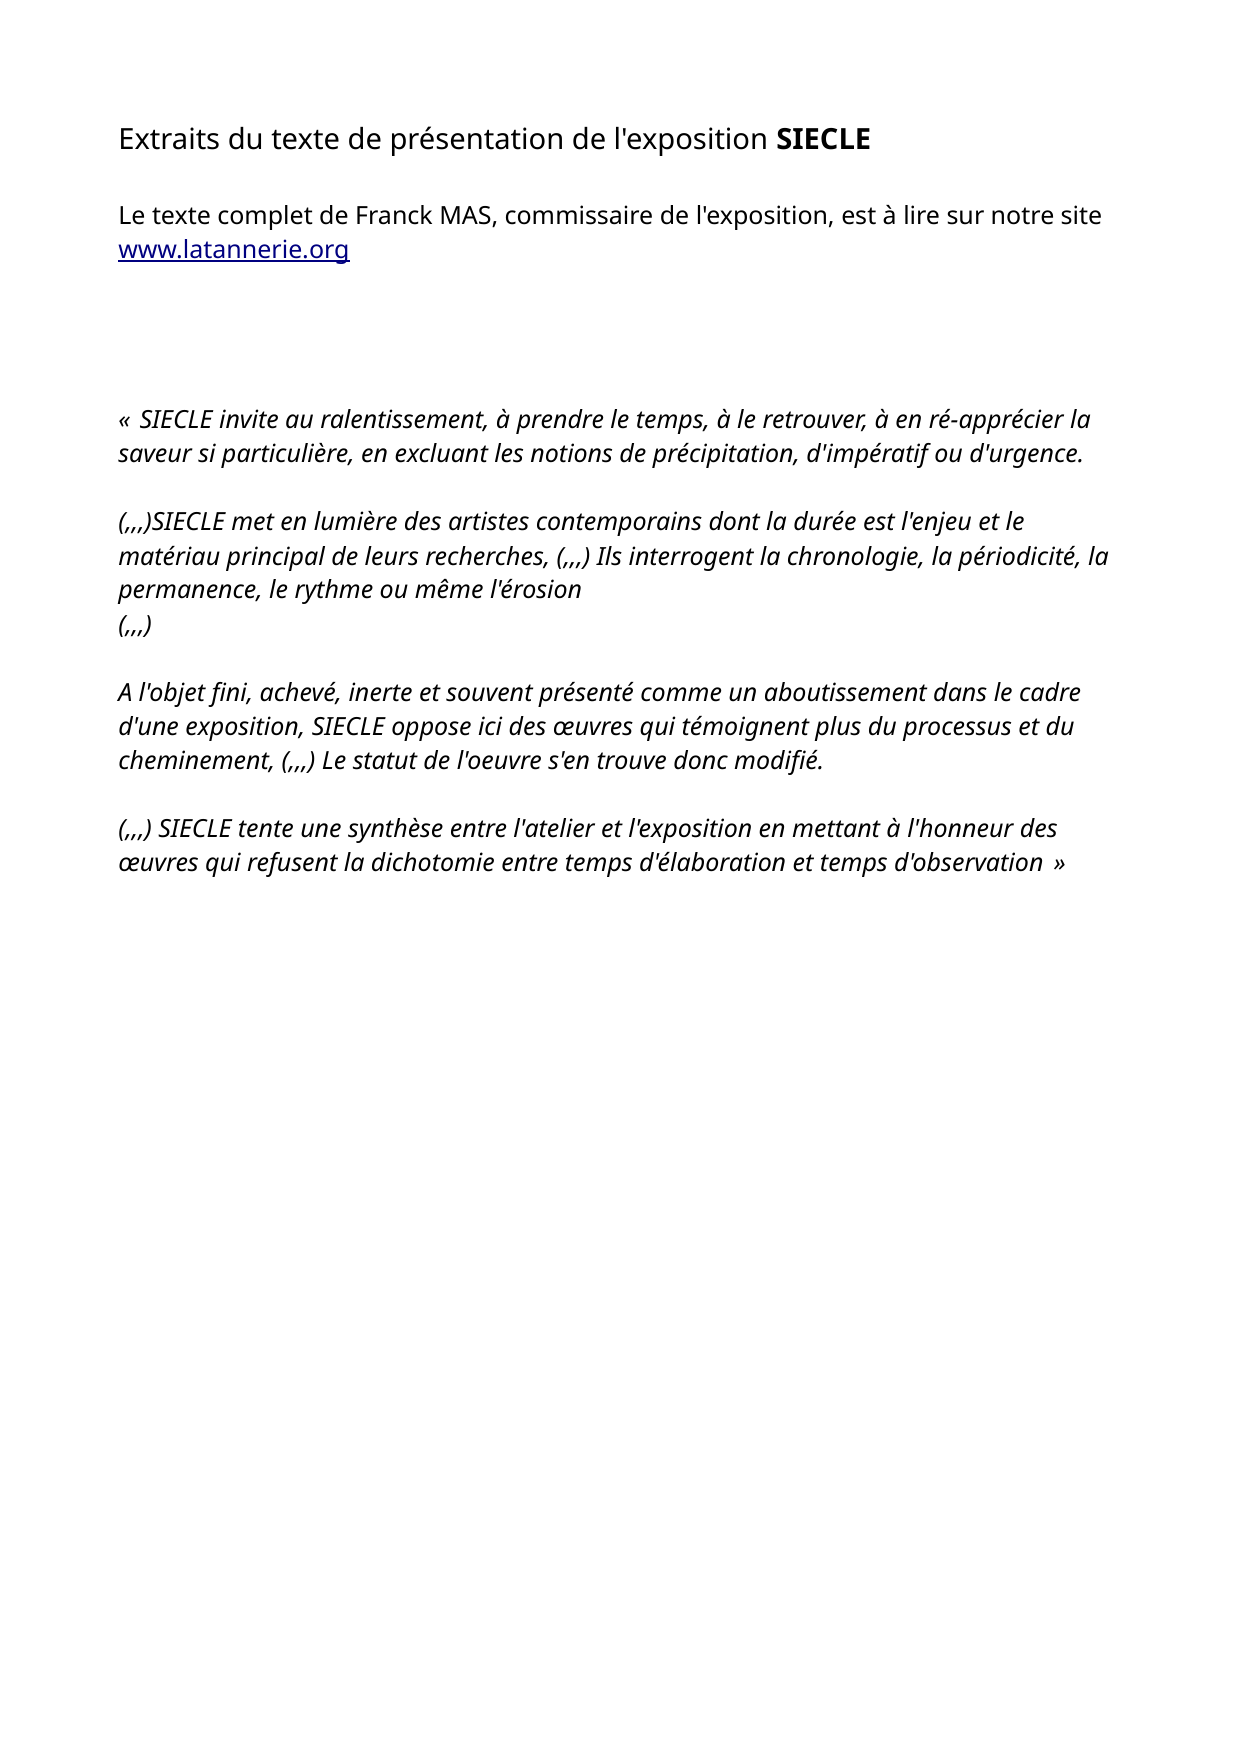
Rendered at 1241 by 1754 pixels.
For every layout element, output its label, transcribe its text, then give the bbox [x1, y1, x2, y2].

text Le texte complet de Franck MAS, commissaire de l'exposition, est à lire sur notre site www.latannerie.org [118, 197, 1122, 266]
text Extraits du texte de présentation de l'exposition SIECLE [118, 118, 1122, 158]
text (,,,) SIECLE tente une synthèse entre l'atelier et l'exposition en mettant à l'honneur des œuvres qui refusent la dichotomie entre temps d'élaboration et temps d'observation » [118, 811, 1122, 879]
text A l'objet fini, achevé, inerte et souvent présenté comme un aboutissement dans le cadre d'une exposition, SIECLE oppose ici des œuvres qui témoignent plus du processus et du cheminement, (,,,) Le statut de l'oeuvre s'en trouve donc modifié. [118, 674, 1122, 777]
text (,,,) [118, 606, 1122, 640]
text « SIECLE invite au ralentissement, à prendre le temps, à le retrouver, à en ré-apprécier la saveur si particulière, en excluant les notions de précipitation, d'impératif ou d'urgence. [118, 402, 1122, 470]
text (,,,)SIECLE met en lumière des artistes contemporains dont la durée est l'enjeu et le matériau principal de leurs recherches, (,,,) Ils interrogent la chronologie, la périodicité, la permanence, le rythme ou même l'érosion [118, 504, 1122, 606]
